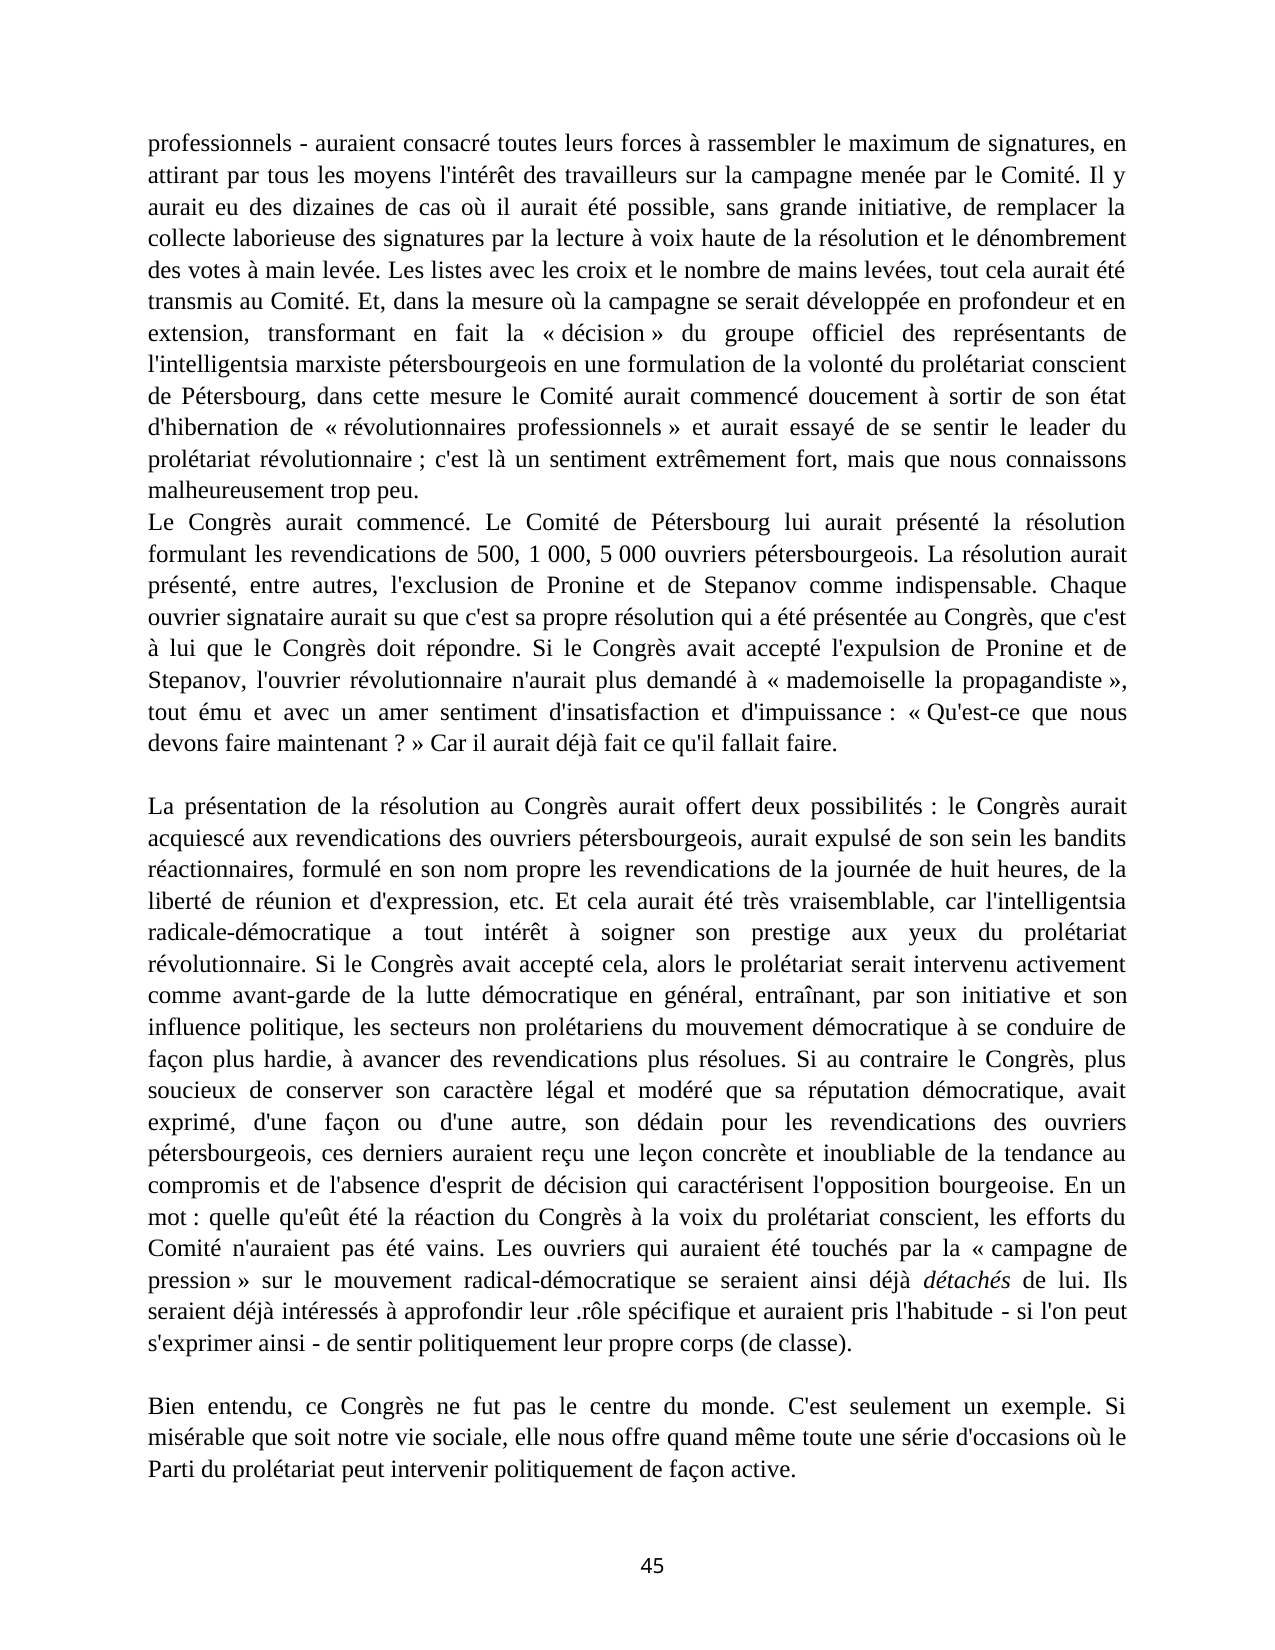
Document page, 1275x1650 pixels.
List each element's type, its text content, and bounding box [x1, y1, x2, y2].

text professionnels ‑ auraient consacré toutes leurs forces à rassembler le maximum de signatures, en attirant par tous les moyens l'intérêt des travailleurs sur la campagne menée par le Comité. Il y aurait eu des dizaines de cas où il aurait été possible, sans grande initiative, de remplacer la collecte laborieuse des signatures par la lecture à voix haute de la résolution et le dénombrement des votes à main levée. Les listes avec les croix et le nombre de mains levées, tout cela aurait été transmis au Comité. Et, dans la mesure où la campagne se serait développée en profondeur et en extension, transformant en fait la « décision » du groupe officiel des représentants de l'intelligentsia marxiste pétersbourgeois en une formulation de la volonté du prolétariat conscient de Pétersbourg, dans cette mesure le Comité aurait commencé doucement à sortir de son état d'hibernation de « révolutionnaires professionnels » et aurait essayé de se sentir le leader du prolétariat révolutionnaire ; c'est là un sentiment extrêmement fort, mais que nous connaissons malheureusement trop peu. [148, 128, 1127, 504]
text Bien entendu, ce Congrès ne fut pas le centre du monde. C'est seulement un exemple. Si misérable que soit notre vie sociale, elle nous offre quand même toute une série d'occasions où le Parti du prolétariat peut intervenir politiquement de façon active. [148, 1391, 1127, 1483]
text La présentation de la résolution au Congrès aurait offert deux possibilités : le Congrès aurait acquiescé aux revendications des ouvriers pétersbourgeois, aurait expulsé de son sein les bandits réactionnaires, formulé en son nom propre les revendications de la journée de huit heures, de la liberté de réunion et d'expression, etc. Et cela aurait été très vraisemblable, car l'intelligentsia radicale-démocratique a tout intérêt à soigner son prestige aux yeux du prolétariat révolutionnaire. Si le Congrès avait accepté cela, alors le prolétariat serait intervenu activement comme avant-garde de la lutte démocratique en général, entraînant, par son initiative et son influence politique, les secteurs non prolétariens du mouvement démocratique à se conduire de façon plus hardie, à avancer des revendications plus résolues. Si au contraire le Congrès, plus soucieux de conserver son caractère légal et modéré que sa réputation démocratique, avait exprimé, d'une façon ou d'une autre, son dédain pour les revendications des ouvriers pétersbourgeois, ces derniers auraient reçu une leçon concrète et inoubliable de la tendance au compromis et de l'absence d'esprit de décision qui caractérisent l'opposition bourgeoise. En un mot : quelle qu'eût été la réaction du Congrès à la voix du prolétariat conscient, les efforts du Comité n'auraient pas été vains. Les ouvriers qui auraient été touchés par la « campagne de pression » sur le mouvement radical-démocratique se seraient ainsi déjà détachés de lui. Ils seraient déjà intéressés à approfondir leur .rôle spécifique et auraient pris l'habitude ‑ si l'on peut s'exprimer ainsi ‑ de sentir politiquement leur propre corps (de classe). [148, 791, 1127, 1357]
text Le Congrès aurait commencé. Le Comité de Pétersbourg lui aurait présenté la résolution formulant les revendications de 500, 1 000, 5 000 ouvriers pétersbourgeois. La résolution aurait présenté, entre autres, l'exclusion de Pronine et de Stepanov comme indispensable. Chaque ouvrier signataire aurait su que c'est sa propre résolution qui a été présentée au Congrès, que c'est à lui que le Congrès doit répondre. Si le Congrès avait accepté l'expulsion de Pronine et de Stepanov, l'ouvrier révolutionnaire n'aurait plus demandé à « mademoiselle la propagandiste », tout ému et avec un amer sentiment d'insatisfaction et d'impuissance : « Qu'est-ce que nous devons faire maintenant ? » Car il aurait déjà fait ce qu'il fallait faire. [148, 507, 1127, 757]
